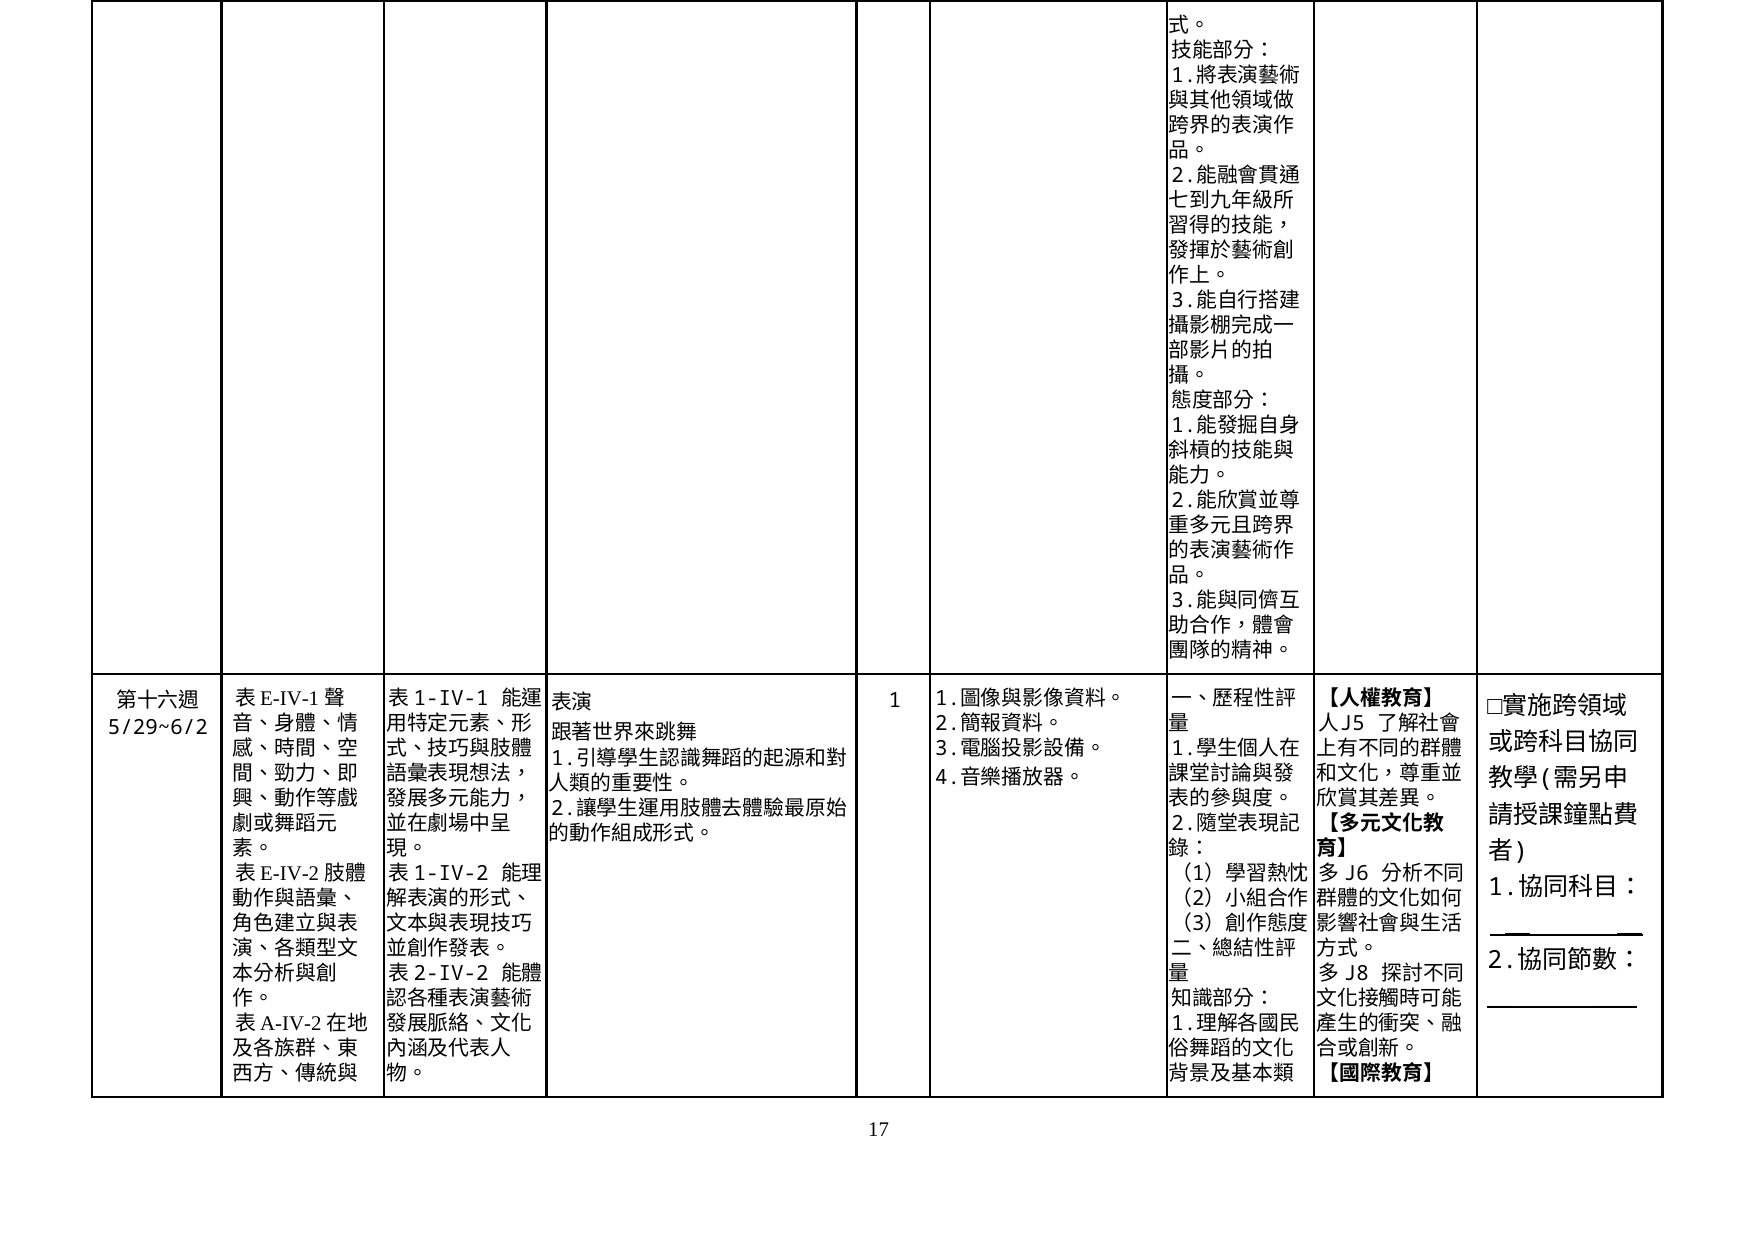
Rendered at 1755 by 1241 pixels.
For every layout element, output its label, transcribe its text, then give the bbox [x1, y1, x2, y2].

table_cell 1 [858, 675, 929, 1096]
table_cell 一、歷程性評量 1.學生個人在課堂討論與發表的參與度。 2.隨堂表現記錄： （1）學習熱忱 （2）小組合作 （3）創作態度 二、總結性評量 知識部分： 1.理解各國民俗舞蹈的文化背景及基本類 [1168, 675, 1313, 1096]
table_cell [931, 2, 1166, 673]
table_cell 表1-IV-1 能運用特定元素、形式、技巧與肢體語彙表現想法，發展多元能力，並在劇場中呈現。 表1-IV-2 能理解表演的形式、文本與表現技巧並創作發表。 表2-IV-2 能體認各種表演藝術發展脈絡、文化內涵及代表人物。 [385, 675, 545, 1096]
table_cell 表E-IV-1 聲音、身體、情感、時間、空間、勁力、即興、動作等戲劇或舞蹈元素。 表E-IV-2 肢體動作與語彙、角色建立與表演、各類型文本分析與創作。 表A-IV-2 在地及各族群、東西方、傳統與 [223, 675, 383, 1096]
table_cell [1315, 2, 1476, 673]
table_cell 1.圖像與影像資料。 2.簡報資料。 3.電腦投影設備。 4.音樂播放器。 [931, 675, 1166, 1096]
table_cell □實施跨領域或跨科目協同教學(需另申請授課鐘點費者) 1.協同科目： ＿ ＿ 2.協同節數： ＿ ＿＿ [1478, 675, 1661, 1096]
table_cell [548, 2, 855, 673]
table_cell 第十六週 5/29~6/2 [93, 675, 220, 1096]
table_cell 【人權教育】 人J5 了解社會上有不同的群體和文化，尊重並欣賞其差異。 【多元文化教育】 多J6 分析不同群體的文化如何影響社會與生活方式。 多J8 探討不同文化接觸時可能產生的衝突、融合或創新。 【國際教育】 [1315, 675, 1476, 1096]
table_cell [223, 2, 383, 673]
table_cell 表演 跟著世界來跳舞 1.引導學生認識舞蹈的起源和對人類的重要性。 2.讓學生運用肢體去體驗最原始的動作組成形式。 [548, 675, 855, 1096]
table_cell [385, 2, 545, 673]
table_cell [858, 2, 929, 673]
table_cell [1478, 2, 1661, 673]
table_cell 式。 技能部分： 1.將表演藝術與其他領域做跨界的表演作品。 2.能融會貫通七到九年級所習得的技能，發揮於藝術創作上。 3.能自行搭建攝影棚完成一部影片的拍攝。 態度部分： 1.能發掘自身斜槓的技能與能力。 2.能欣賞並尊重多元且跨界的表演藝術作品。 3.能與同儕互助合作，體會團隊的精神。 [1168, 2, 1313, 673]
table_cell [93, 2, 220, 673]
